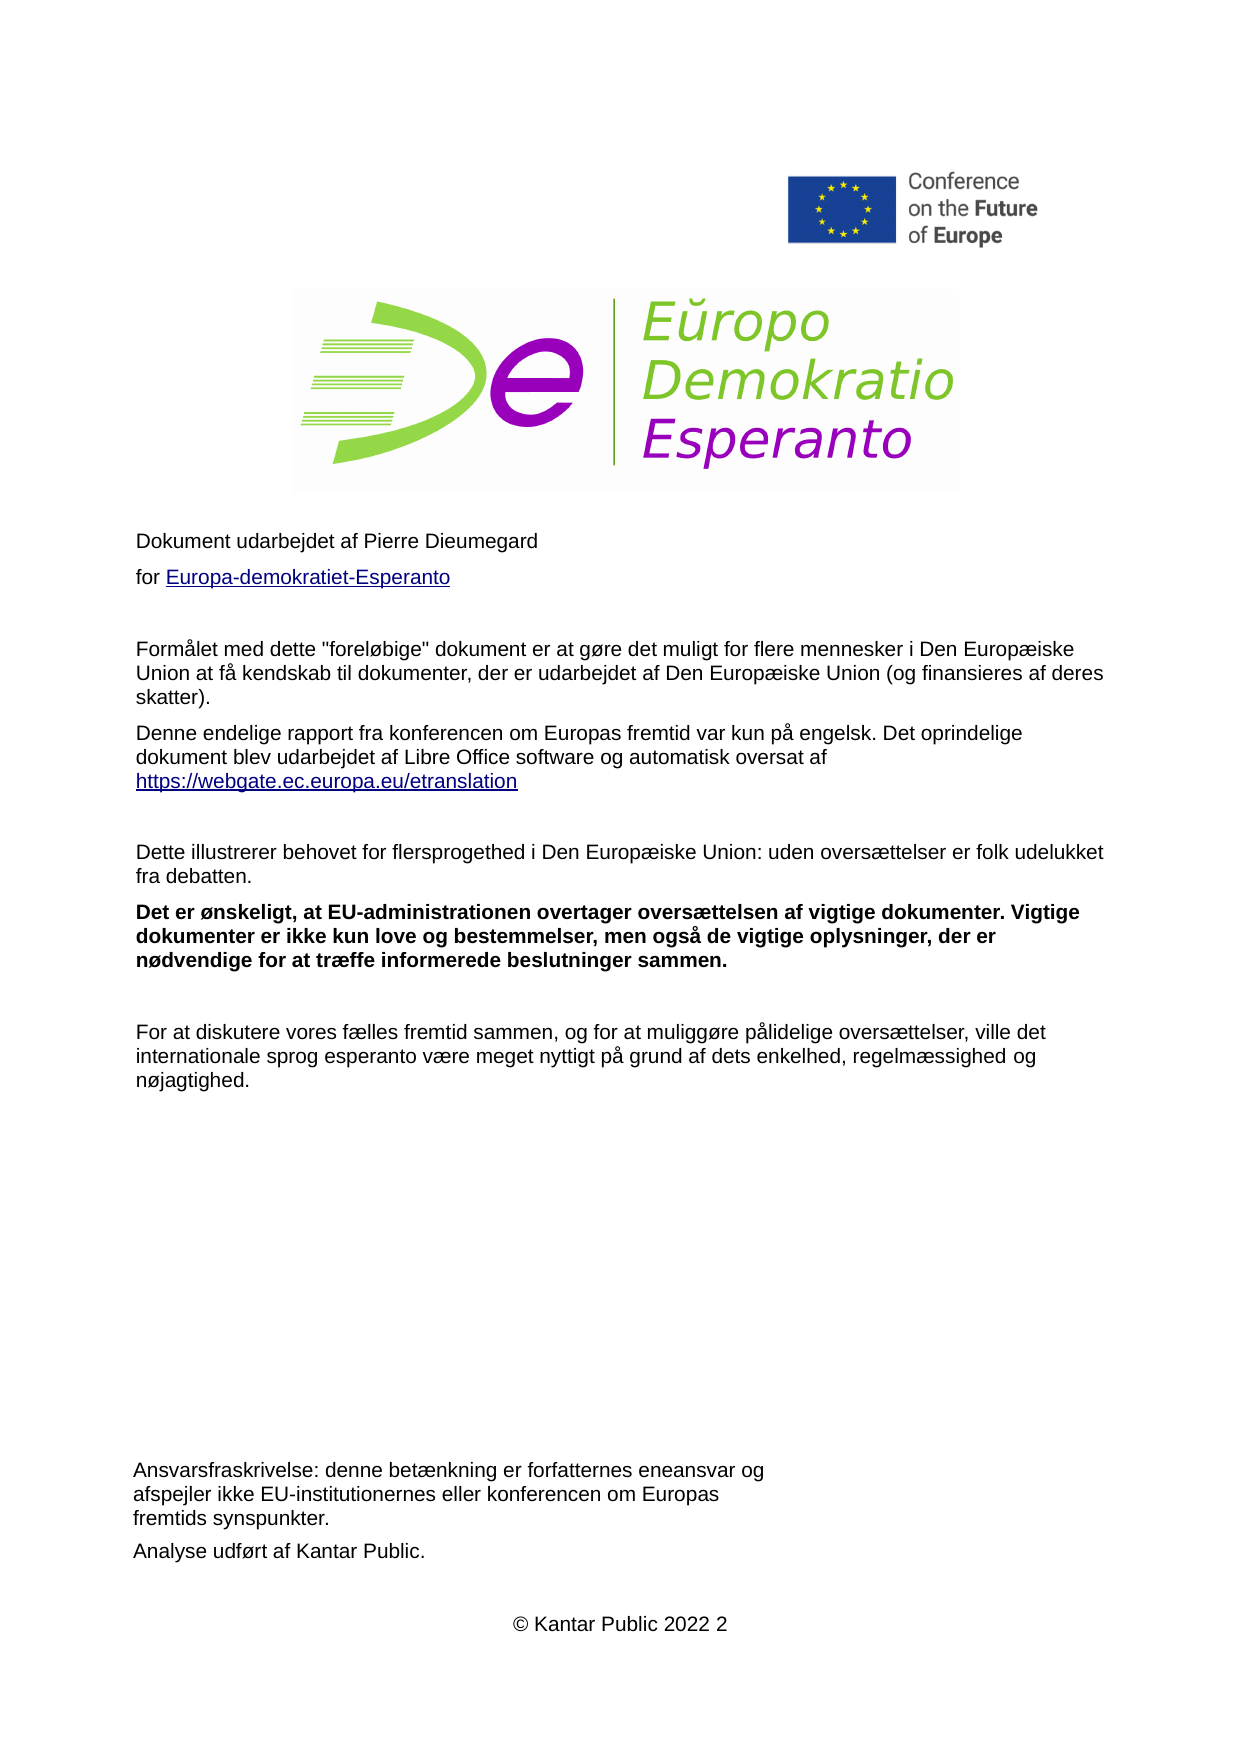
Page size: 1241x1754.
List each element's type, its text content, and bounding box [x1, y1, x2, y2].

text For at diskutere vores fælles fremtid sammen, og for at muliggøre pålidelige oversættelser, ville det internationale sprog esperanto være meget nyttigt på grund af dets enkelhed, regelmæssighed og nøjagtighed. [136, 1019, 1115, 1091]
picture [761, 148, 1120, 267]
text Det er ønskeligt, at EU-administrationen overtager oversættelsen af vigtige dokumenter. Vigtige dokumenter er ikke kun love og bestemmelser, men også de vigtige oplysninger, der er nødvendige for at træffe informerede beslutninger sammen. [136, 900, 1115, 972]
text for Europa-demokratiet-Esperanto [136, 565, 1115, 589]
text Formålet med dette "foreløbige" dokument er at gøre det muligt for flere mennesker i Den Europæiske Union at få kendskab til dokumenter, der er udarbejdet af Den Europæiske Union (og finansieres af deres skatter). [136, 637, 1115, 709]
text Dette illustrerer behovet for flersprogethed i Den Europæiske Union: uden oversættelser er folk udelukket fra debatten. [136, 840, 1115, 888]
text Ansvarsfraskrivelse: denne betænkning er forfatternes eneansvar og afspejler ikke EU-institutionernes eller konferencen om Europas fremtids synspunkter. [133, 1458, 771, 1530]
text Denne endelige rapport fra konferencen om Europas fremtid var kun på engelsk. Det oprindelige dokument blev udarbejdet af Libre Office software og automatisk oversat af https://webgate.ec.europa.eu/etranslation [136, 721, 1115, 792]
text Analyse udført af Kantar Public. [133, 1539, 771, 1563]
picture [291, 289, 959, 494]
text Dokument udarbejdet af Pierre Dieumegard [136, 529, 1115, 553]
